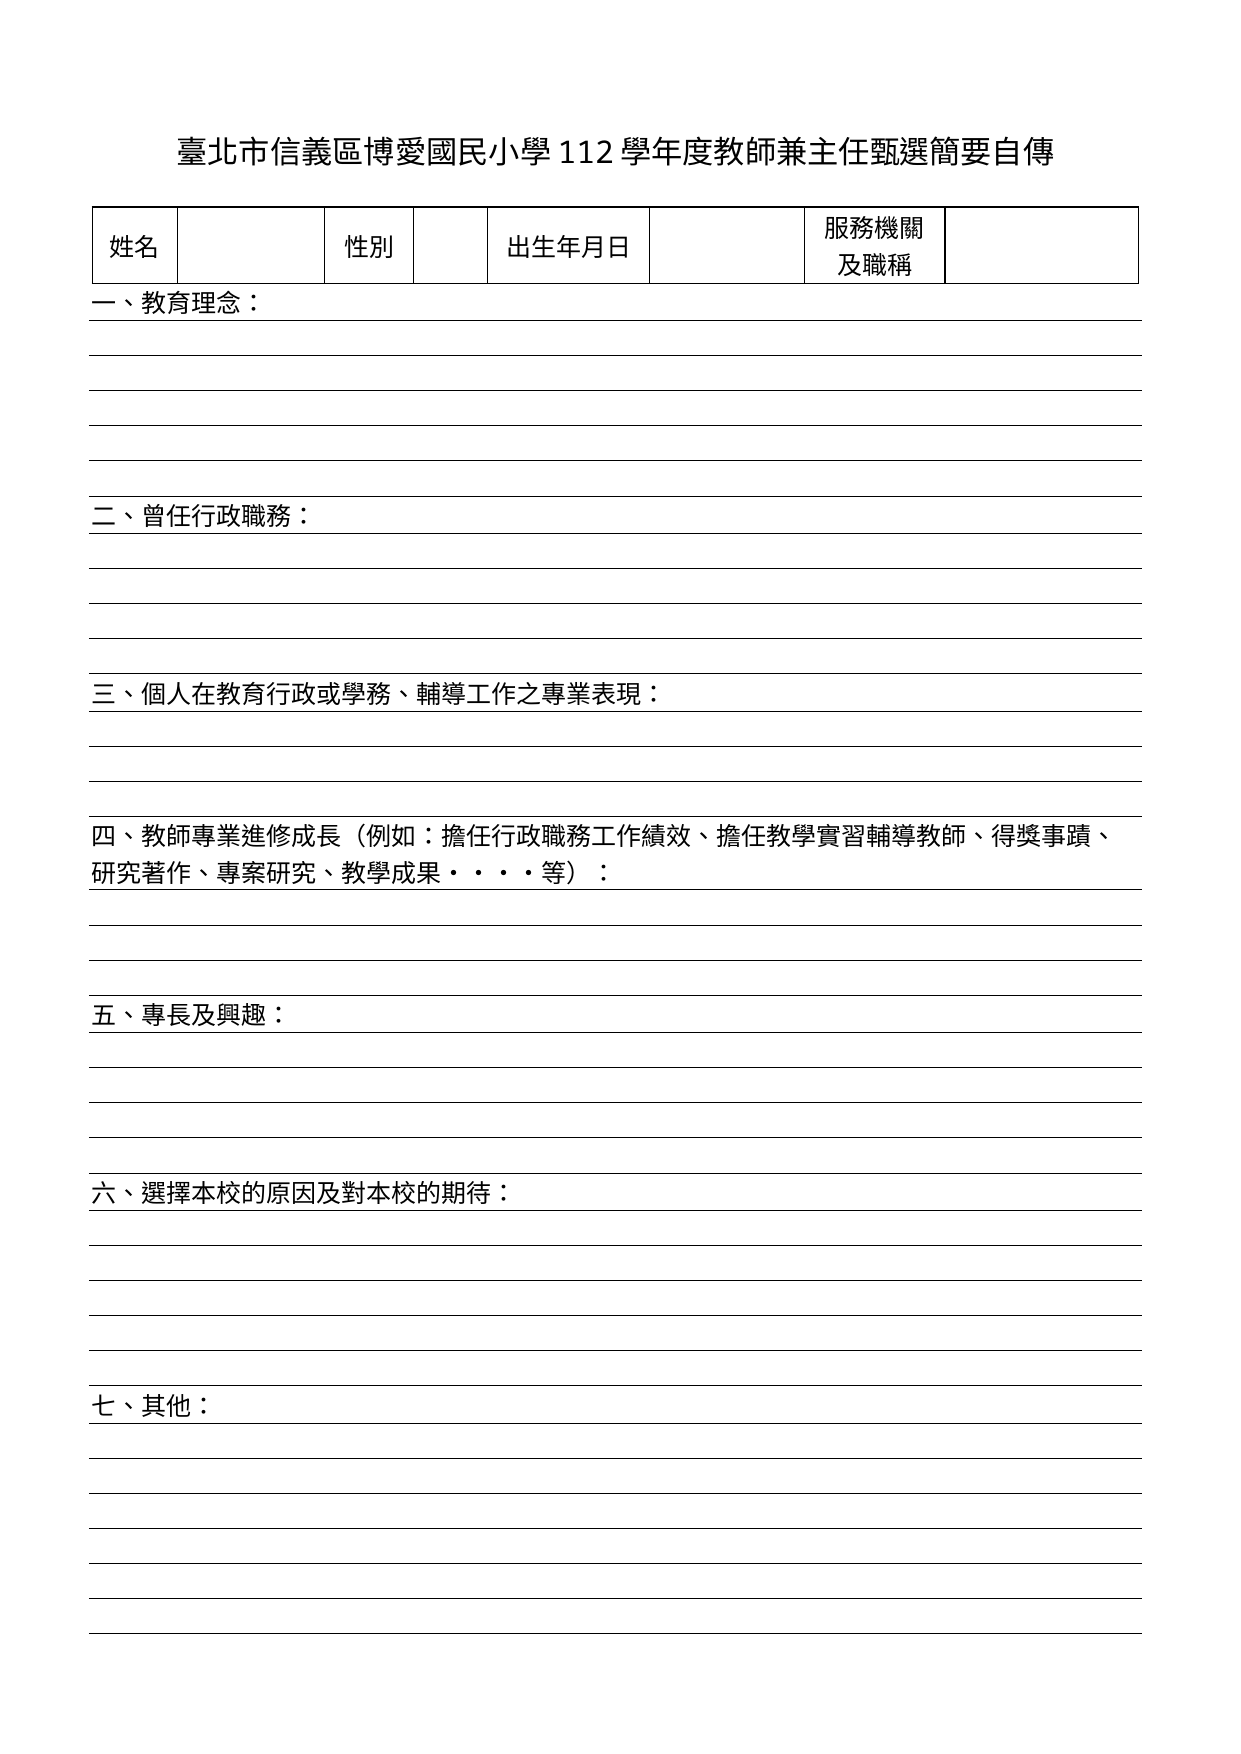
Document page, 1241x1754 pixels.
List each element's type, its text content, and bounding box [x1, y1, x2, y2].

table_cell [89, 782, 1142, 816]
table_cell [89, 747, 1142, 781]
table_cell [89, 391, 1142, 425]
table_cell [89, 1634, 1142, 1668]
table_cell [89, 426, 1142, 460]
table_cell [89, 890, 1142, 924]
table_cell [89, 1033, 1142, 1067]
table_header 姓名 [93, 208, 177, 283]
table_cell [89, 1351, 1142, 1385]
table_cell [89, 712, 1142, 746]
table_cell [89, 1246, 1142, 1280]
table_cell 二、曾任行政職務： [89, 497, 1142, 533]
table_header 服務機關及職稱 [805, 208, 944, 283]
table_cell [89, 569, 1142, 603]
table_cell 五、專長及興趣： [89, 996, 1142, 1032]
table_cell [89, 639, 1142, 673]
table_cell 七、其他： [89, 1386, 1142, 1422]
table_cell 六、選擇本校的原因及對本校的期待： [89, 1174, 1142, 1210]
table_cell [89, 1599, 1142, 1633]
table_header 出生年月日 [488, 208, 649, 283]
table_cell [89, 1459, 1142, 1493]
table_cell [89, 1424, 1142, 1458]
table_cell [89, 321, 1142, 355]
table_cell [89, 604, 1142, 638]
table_header 性別 [325, 208, 413, 283]
table_cell [89, 534, 1142, 568]
table_cell [89, 1494, 1142, 1528]
table_header [650, 208, 804, 283]
table_cell [89, 1103, 1142, 1137]
table_cell 三、個人在教育行政或學務、輔導工作之專業表現： [89, 674, 1142, 711]
table_header [178, 208, 324, 283]
table_cell [89, 1068, 1142, 1102]
table_cell [89, 1564, 1142, 1598]
table_cell [89, 961, 1142, 995]
table_header [414, 208, 487, 283]
table_cell [89, 1281, 1142, 1315]
table_cell [89, 926, 1142, 959]
table_cell [89, 461, 1142, 496]
table_header 臺北市信義區博愛國民小學112學年度教師兼主任甄選簡要自傳 一、教育理念： [89, 127, 1142, 320]
table_cell [89, 1316, 1142, 1350]
table_cell 四、教師專業進修成長（例如：擔任行政職務工作績效、擔任教學實習輔導教師、得獎事蹟、研究著作、專案研究、教學成果‧‧‧‧等）： [89, 817, 1142, 889]
table_cell [89, 1138, 1142, 1172]
table_cell [89, 1529, 1142, 1563]
table_cell [89, 356, 1142, 390]
table_cell [89, 1211, 1142, 1245]
table_header [946, 208, 1138, 283]
